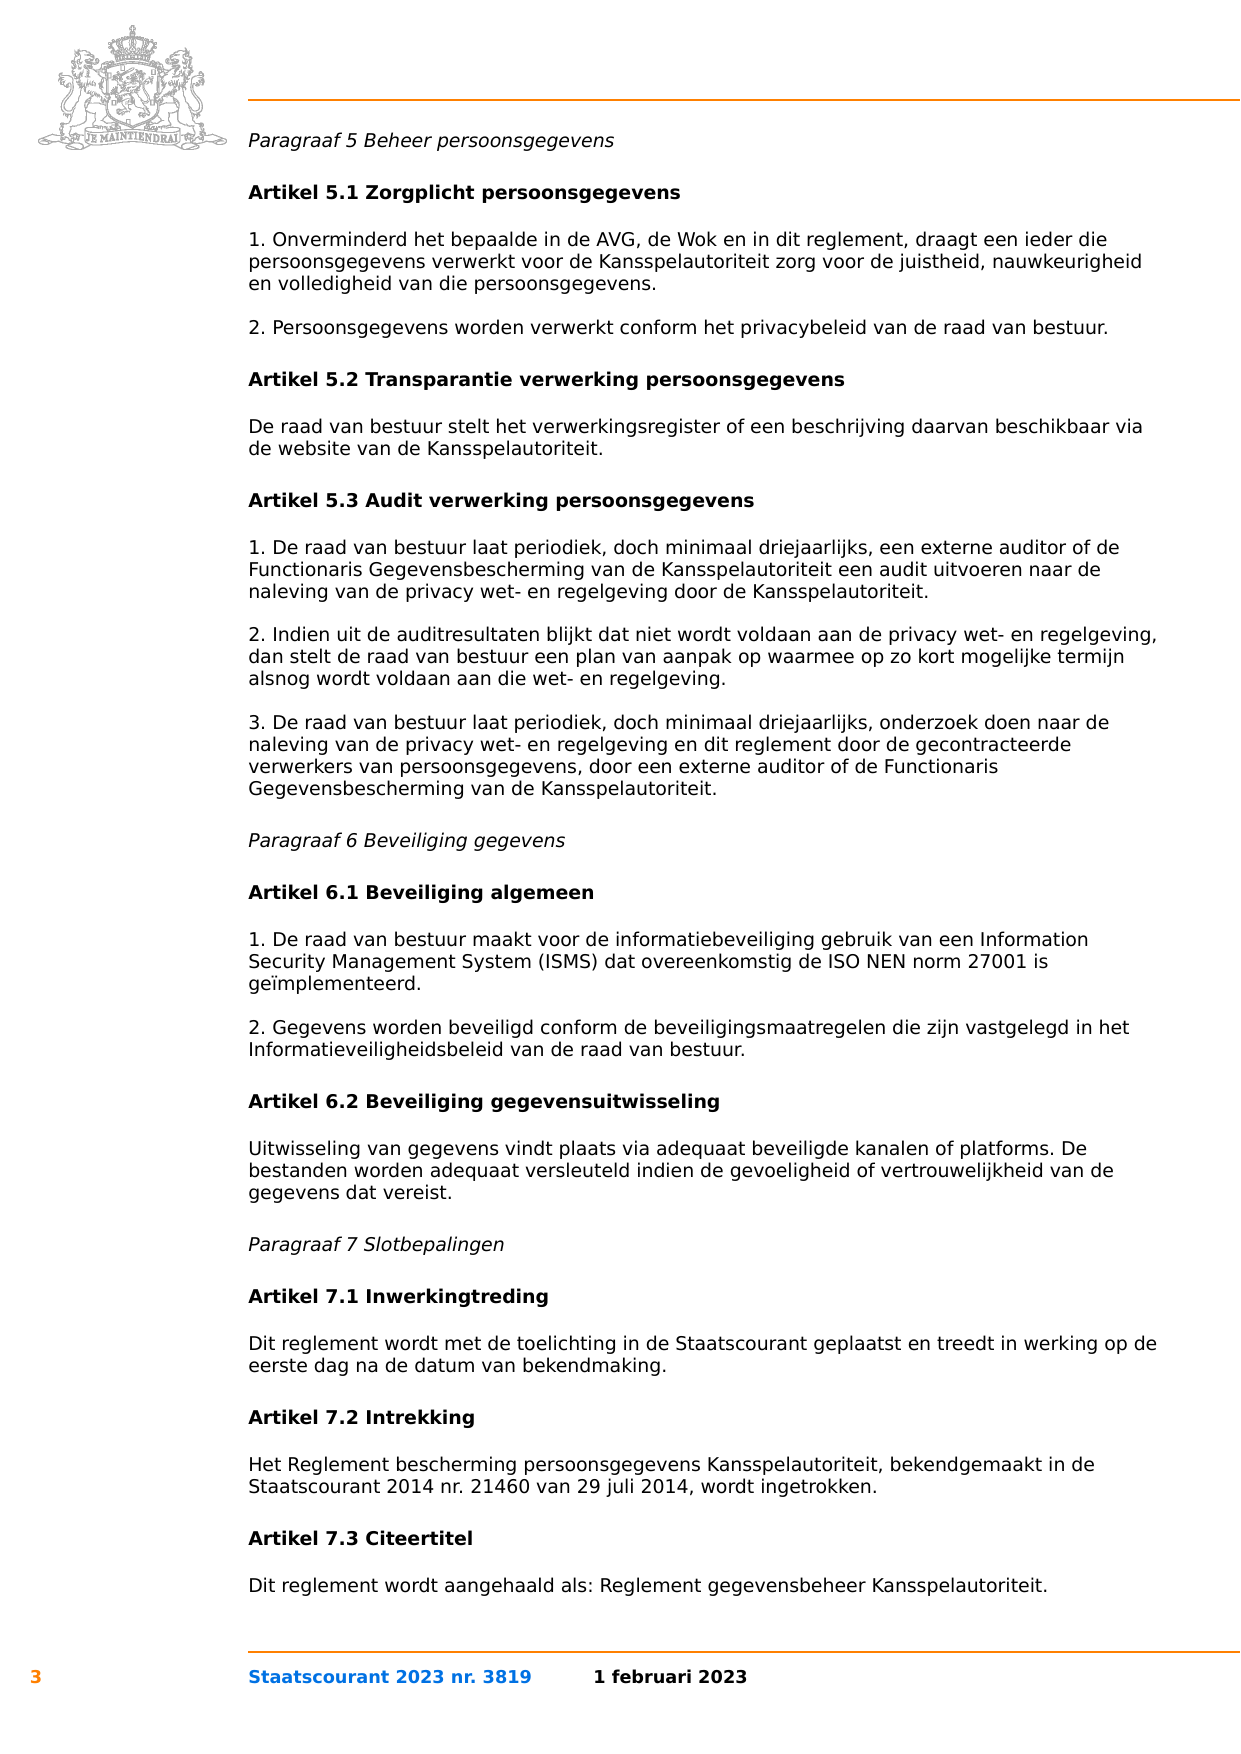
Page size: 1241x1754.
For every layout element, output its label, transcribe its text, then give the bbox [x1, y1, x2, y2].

text 1. De raad van bestuur laat periodiek, doch minimaal driejaarlijks, een externe auditor of de Functionaris Gegevensbescherming van de Kansspelautoriteit een audit uitvoeren naar de naleving van de privacy wet- en regelgeving door de Kansspelautoriteit. [248, 537, 1163, 602]
subtitle Paragraaf 6 Beveiliging gegevens [248, 830, 1163, 852]
subtitle Artikel 6.2 Beveiliging gegevensuitwisseling [248, 1091, 1163, 1113]
subtitle Artikel 7.3 Citeertitel [248, 1528, 1163, 1549]
subtitle Artikel 5.2 Transparantie verwerking persoonsgegevens [248, 369, 1163, 391]
subtitle Artikel 5.1 Zorgplicht persoonsgegevens [248, 182, 1163, 204]
subtitle Artikel 7.1 Inwerkingtreding [248, 1286, 1163, 1308]
subtitle Paragraaf 5 Beheer persoonsgegevens [248, 130, 1163, 152]
text Dit reglement wordt aangehaald als: Reglement gegevensbeheer Kansspelautoriteit. [248, 1574, 1163, 1597]
picture [38, 25, 227, 150]
text De raad van bestuur stelt het verwerkingsregister of een beschrijving daarvan beschikbaar via de website van de Kansspelautoriteit. [248, 416, 1163, 459]
text Het Reglement bescherming persoonsgegevens Kansspelautoriteit, bekendgemaakt in de Staatscourant 2014 nr. 21460 van 29 juli 2014, wordt ingetrokken. [248, 1454, 1163, 1498]
subtitle Artikel 6.1 Beveiliging algemeen [248, 882, 1163, 904]
text Dit reglement wordt met de toelichting in de Staatscourant geplaatst en treedt in werking op de eerste dag na de datum van bekendmaking. [248, 1333, 1163, 1377]
subtitle Artikel 7.2 Intrekking [248, 1407, 1163, 1429]
text 2. Gegevens worden beveiligd conform de beveiligingsmaatregelen die zijn vastgelegd in het Informatieveiligheidsbeleid van de raad van bestuur. [248, 1017, 1163, 1061]
text Uitwisseling van gegevens vindt plaats via adequaat beveiligde kanalen of platforms. De bestanden worden adequaat versleuteld indien de gevoeligheid of vertrouwelijkheid van de gegevens dat vereist. [248, 1138, 1163, 1204]
text 1. De raad van bestuur maakt voor de informatiebeveiliging gebruik van een Information Security Management System (ISMS) dat overeenkomstig de ISO NEN norm 27001 is geïmplementeerd. [248, 929, 1163, 995]
subtitle Paragraaf 7 Slotbepalingen [248, 1234, 1163, 1256]
text 3. De raad van bestuur laat periodiek, doch minimaal driejaarlijks, onderzoek doen naar de naleving van de privacy wet- en regelgeving en dit reglement door de gecontracteerde verwerkers van persoonsgegevens, door een externe auditor of de Functionaris Gegevensbescherming van de Kansspelautoriteit. [248, 712, 1163, 800]
text 2. Persoonsgegevens worden verwerkt conform het privacybeleid van de raad van bestuur. [248, 317, 1163, 339]
subtitle Artikel 5.3 Audit verwerking persoonsgegevens [248, 489, 1163, 512]
text 1. Onverminderd het bepaalde in de AVG, de Wok en in dit reglement, draagt een ieder die persoonsgegevens verwerkt voor de Kansspelautoriteit zorg voor de juistheid, nauwkeurigheid en volledigheid van die persoonsgegevens. [248, 229, 1163, 295]
text 2. Indien uit de auditresultaten blijkt dat niet wordt voldaan aan de privacy wet- en regelgeving, dan stelt de raad van bestuur een plan van aanpak op waarmee op zo kort mogelijke termijn alsnog wordt voldaan aan die wet- en regelgeving. [248, 624, 1163, 690]
